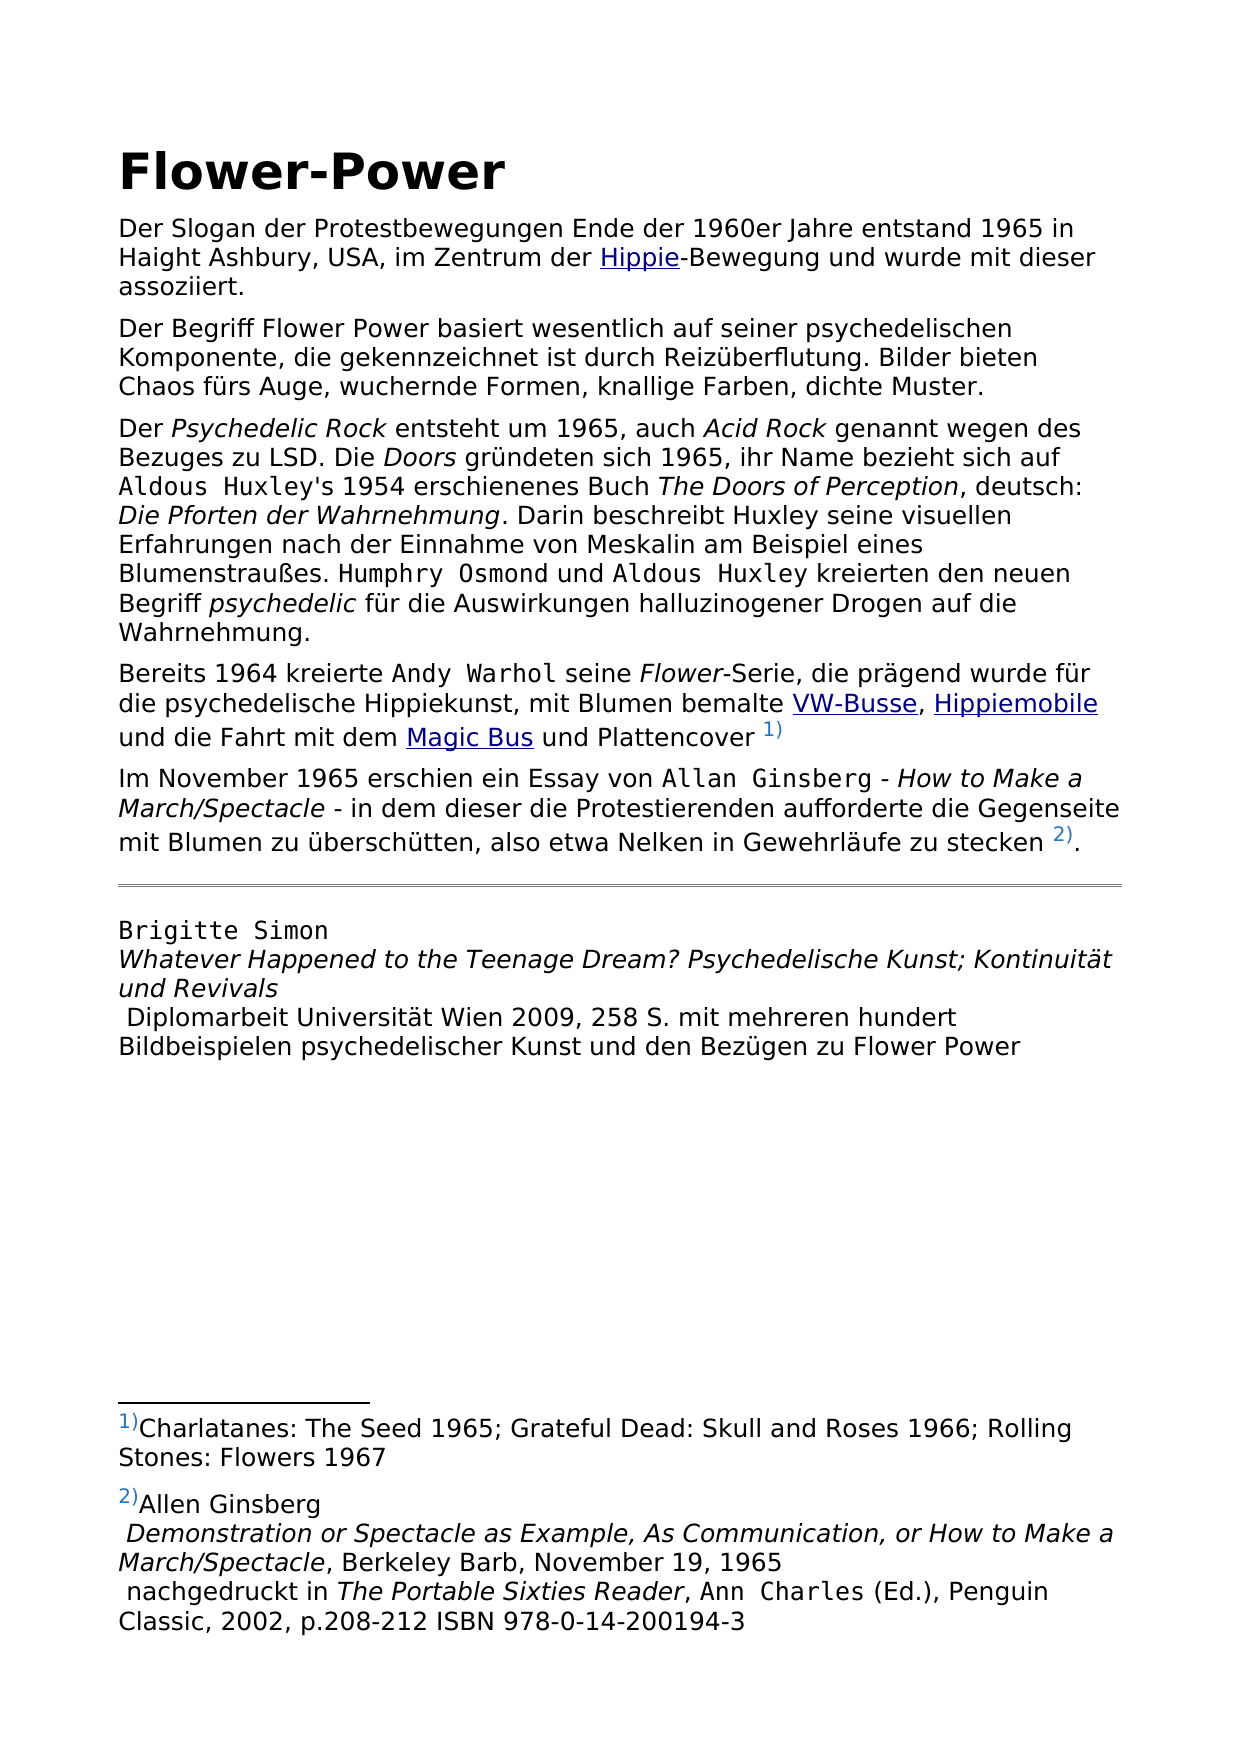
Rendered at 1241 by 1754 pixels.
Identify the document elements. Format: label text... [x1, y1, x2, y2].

text Der Psychedelic Rock entsteht um 1965, auch Acid Rock genannt wegen des Bezuges zu LSD. Die Doors gründeten sich 1965, ihr Name bezieht sich auf Aldous Huxley's 1954 erschienenes Buch The Doors of Perception, deutsch: Die Pforten der Wahrnehmung. Darin beschreibt Huxley seine visuellen Erfahrungen nach der Einnahme von Meskalin am Beispiel eines Blumenstraußes. Humphry Osmond und Aldous Huxley kreierten den neuen Begriff psychedelic für die Auswirkungen halluzinogener Drogen auf die Wahrnehmung. [118, 414, 1122, 647]
text Bereits 1964 kreierte Andy Warhol seine Flower-Serie, die prägend wurde für die psychedelische Hippiekunst, mit Blumen bemalte VW-Busse, Hippiemobile und die Fahrt mit dem Magic Bus und Plattencover [118, 660, 1122, 752]
text Der Slogan der Protestbewegungen Ende der 1960er Jahre entstand 1965 in Haight Ashbury, USA, im Zentrum der Hippie-Bewegung und wurde mit dieser assoziiert. [118, 214, 1122, 301]
text Im November 1965 erschien ein Essay von Allan Ginsberg - How to Make a March/Spectacle - in dem dieser die Protestierenden aufforderte die Gegenseite mit Blumen zu überschütten, also etwa Nelken in Gewehrläufe zu stecken . [118, 764, 1122, 857]
text Allen Ginsberg Demonstration or Spectacle as Example, As Communication, or How to Make a March/Spectacle, Berkeley Barb, November 19, 1965 nachgedruckt in The Portable Sixties Reader, Ann Charles (Ed.), Penguin Classic, 2002, p.208-212 ISBN 978-0-14-200194-3 [118, 1485, 1122, 1636]
subtitle Flower-Power [118, 143, 1122, 201]
text Brigitte Simon Whatever Happened to the Teenage Dream? Psychedelische Kunst; Kontinuität und Revivals Diplomarbeit Universität Wien 2009, 258 S. mit mehreren hundert Bildbeispielen psychedelischer Kunst und den Bezügen zu Flower Power [118, 916, 1122, 1062]
text Der Begriff Flower Power basiert wesentlich auf seiner psychedelischen Komponente, die gekennzeichnet ist durch Reizüberflutung. Bilder bieten Chaos fürs Auge, wuchernde Formen, knallige Farben, dichte Muster. [118, 314, 1122, 401]
text Charlatanes: The Seed 1965; Grateful Dead: Skull and Roses 1966; Rolling Stones: Flowers 1967 [118, 1409, 1122, 1473]
